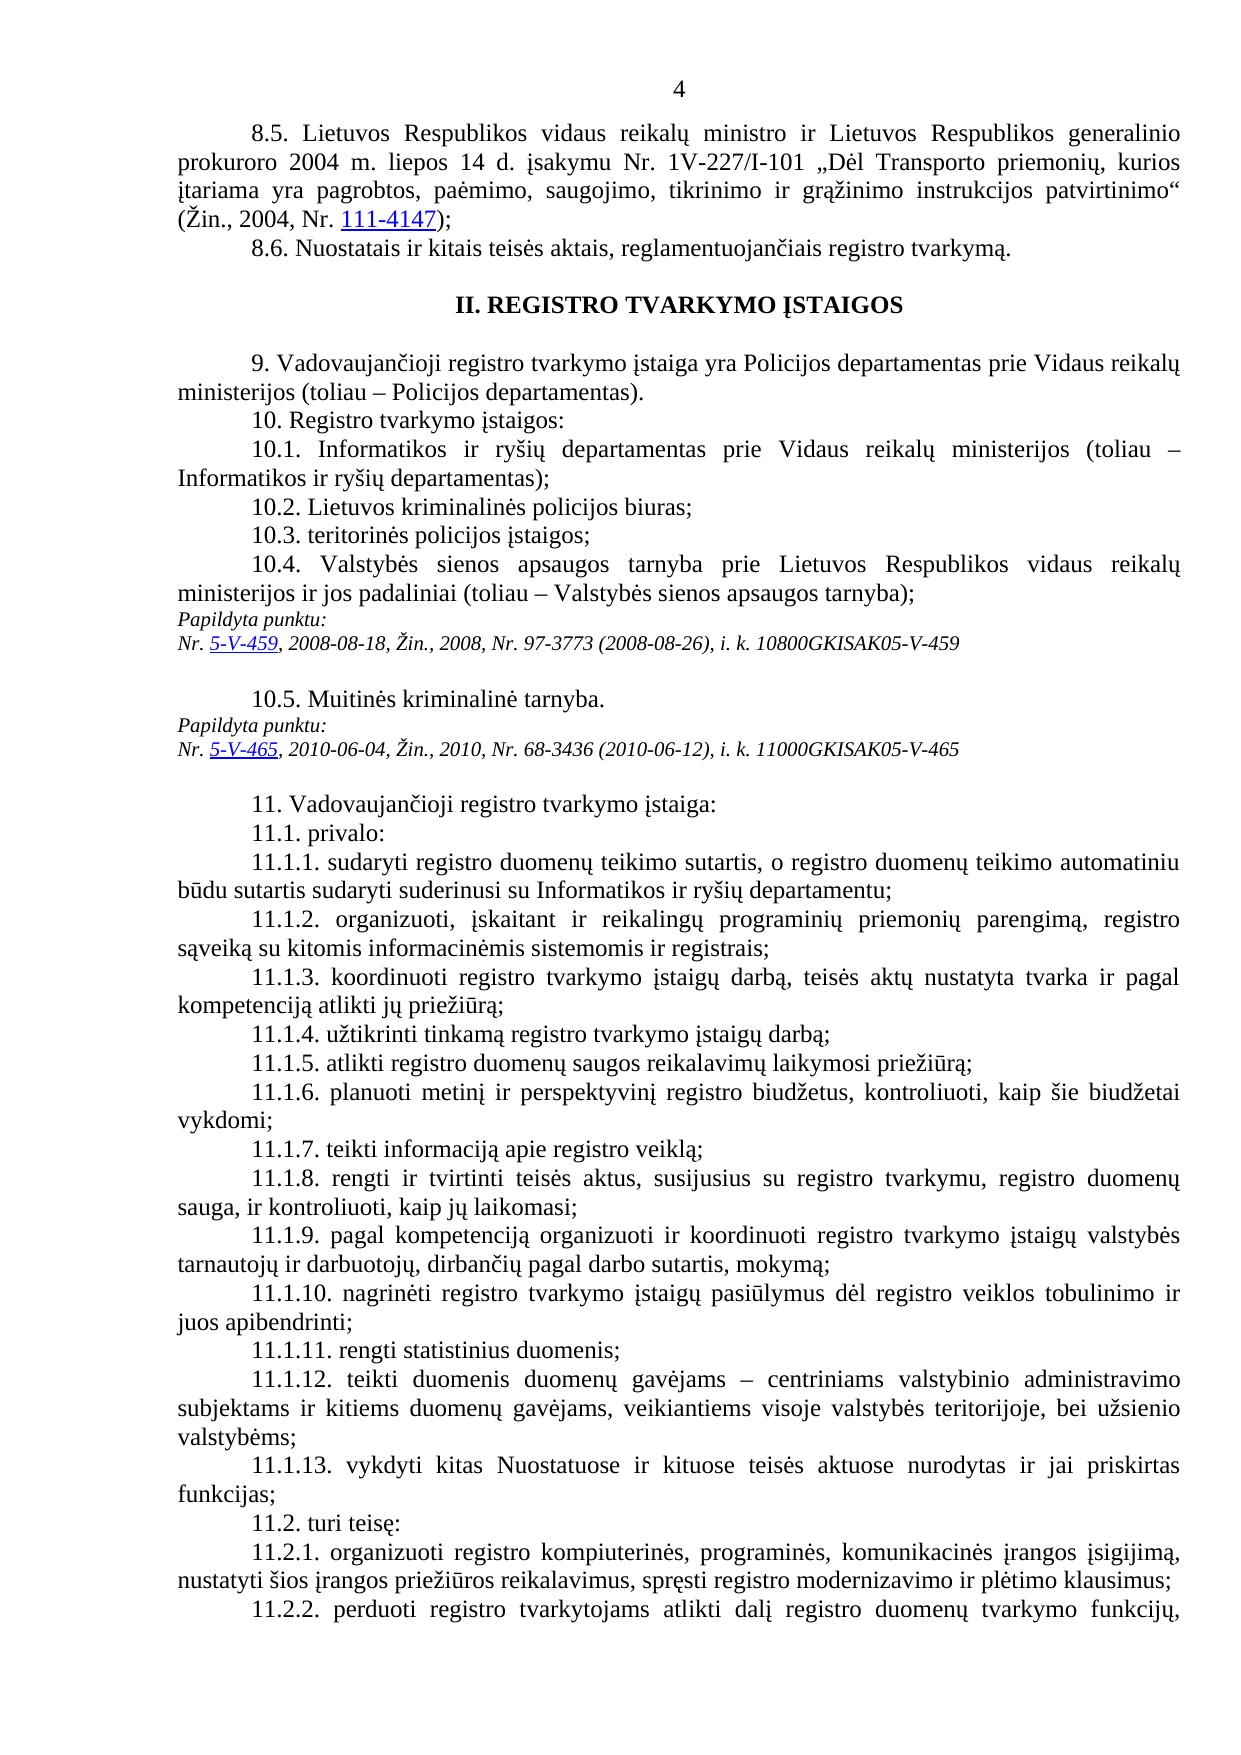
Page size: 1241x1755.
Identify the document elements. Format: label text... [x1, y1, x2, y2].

text 11. Vadovaujančioji registro tvarkymo įstaiga: [177, 789, 1181, 818]
text 11.2.2. perduoti registro tvarkytojams atlikti dalį registro duomenų tvarkymo funkcijų, [177, 1594, 1181, 1623]
text II. REGISTRO TVARKYMO ĮSTAIGOS [177, 291, 1181, 319]
text 10.2. Lietuvos kriminalinės policijos biuras; [177, 492, 1181, 521]
text 11.1.9. pagal kompetenciją organizuoti ir koordinuoti registro tvarkymo įstaigų valstybės tarnautojų ir darbuotojų, dirbančių pagal darbo sutartis, mokymą; [177, 1221, 1181, 1278]
text 11.1.12. teikti duomenis duomenų gavėjams – centriniams valstybinio administravimo subjektams ir kitiems duomenų gavėjams, veikiantiems visoje valstybės teritorijoje, bei užsienio valstybėms; [177, 1364, 1181, 1451]
text 10.4. Valstybės sienos apsaugos tarnyba prie Lietuvos Respublikos vidaus reikalų ministerijos ir jos padaliniai (toliau – Valstybės sienos apsaugos tarnyba); [177, 549, 1181, 607]
text 11.1.10. nagrinėti registro tvarkymo įstaigų pasiūlymus dėl registro veiklos tobulinimo ir juos apibendrinti; [177, 1278, 1181, 1336]
text 11.1. privalo: [177, 818, 1181, 847]
text Nr. 5-V-459, 2008-08-18, Žin., 2008, Nr. 97-3773 (2008-08-26), i. k. 10800GKISAK05-V-459 [177, 631, 1181, 655]
text 11.2. turi teisę: [177, 1508, 1181, 1537]
text 9. Vadovaujančioji registro tvarkymo įstaiga yra Policijos departamentas prie Vidaus reikalų ministerijos (toliau – Policijos departamentas). [177, 348, 1181, 406]
text 8.6. Nuostatais ir kitais teisės aktais, reglamentuojančiais registro tvarkymą. [177, 233, 1181, 262]
text 10. Registro tvarkymo įstaigos: [177, 406, 1181, 434]
text 11.1.13. vykdyti kitas Nuostatuose ir kituose teisės aktuose nurodytas ir jai priskirtas funkcijas; [177, 1451, 1181, 1508]
text 8.5. Lietuvos Respublikos vidaus reikalų ministro ir Lietuvos Respublikos generalinio prokuroro 2004 m. liepos 14 d. įsakymu Nr. 1V-227/I-101 „Dėl Transporto priemonių, kurios įtariama yra pagrobtos, paėmimo, saugojimo, tikrinimo ir grąžinimo instrukcijos patvirtinimo“ (Žin., 2004, Nr. 111-4147); [177, 118, 1181, 233]
text Nr. 5-V-465, 2010-06-04, Žin., 2010, Nr. 68-3436 (2010-06-12), i. k. 11000GKISAK05-V-465 [177, 737, 1181, 761]
text 10.5. Muitinės kriminalinė tarnyba. [177, 684, 1181, 712]
text 11.1.2. organizuoti, įskaitant ir reikalingų programinių priemonių parengimą, registro sąveiką su kitomis informacinėmis sistemomis ir registrais; [177, 904, 1181, 962]
text 10.1. Informatikos ir ryšių departamentas prie Vidaus reikalų ministerijos (toliau – Informatikos ir ryšių departamentas); [177, 434, 1181, 492]
text 11.1.8. rengti ir tvirtinti teisės aktus, susijusius su registro tvarkymu, registro duomenų sauga, ir kontroliuoti, kaip jų laikomasi; [177, 1163, 1181, 1221]
text 11.1.3. koordinuoti registro tvarkymo įstaigų darbą, teisės aktų nustatyta tvarka ir pagal kompetenciją atlikti jų priežiūrą; [177, 962, 1181, 1019]
text 11.1.4. užtikrinti tinkamą registro tvarkymo įstaigų darbą; [177, 1019, 1181, 1048]
text 11.1.5. atlikti registro duomenų saugos reikalavimų laikymosi priežiūrą; [177, 1048, 1181, 1077]
text 11.2.1. organizuoti registro kompiuterinės, programinės, komunikacinės įrangos įsigijimą, nustatyti šios įrangos priežiūros reikalavimus, spręsti registro modernizavimo ir plėtimo klausimus; [177, 1537, 1181, 1594]
text Papildyta punktu: [177, 607, 1181, 631]
text 11.1.11. rengti statistinius duomenis; [177, 1336, 1181, 1364]
text 11.1.1. sudaryti registro duomenų teikimo sutartis, o registro duomenų teikimo automatiniu būdu sutartis sudaryti suderinusi su Informatikos ir ryšių departamentu; [177, 847, 1181, 904]
text 11.1.7. teikti informaciją apie registro veiklą; [177, 1134, 1181, 1163]
text 11.1.6. planuoti metinį ir perspektyvinį registro biudžetus, kontroliuoti, kaip šie biudžetai vykdomi; [177, 1077, 1181, 1134]
text 10.3. teritorinės policijos įstaigos; [177, 521, 1181, 549]
text Papildyta punktu: [177, 712, 1181, 737]
